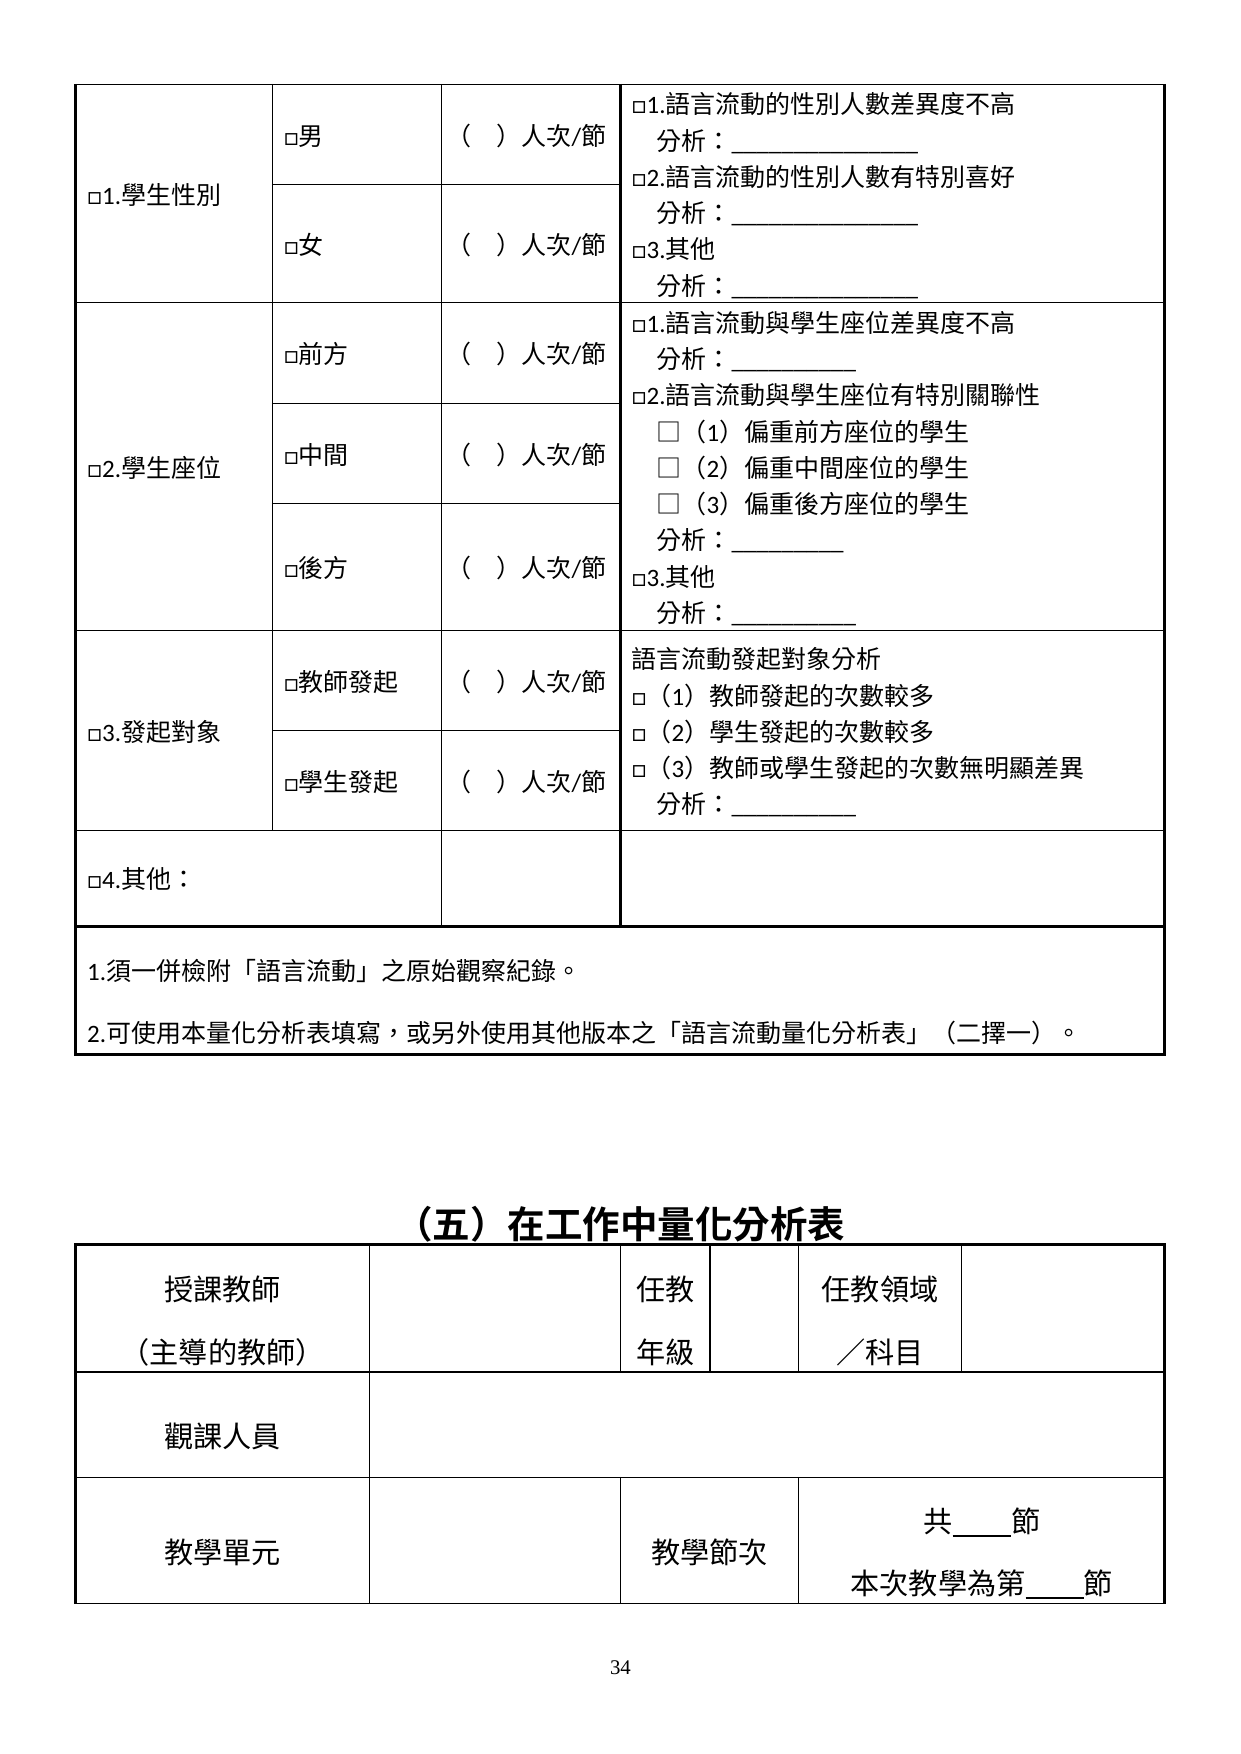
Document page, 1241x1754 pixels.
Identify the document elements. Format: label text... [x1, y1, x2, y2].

text （五）在工作中量化分析表 [75, 1181, 1165, 1243]
table_header [370, 1246, 620, 1371]
table_cell [442, 831, 619, 924]
table_cell （ ）人次/節 [442, 404, 619, 503]
table_cell □前方 [273, 303, 441, 403]
table_cell 觀課人員 [77, 1373, 369, 1477]
table_header 授課教師 （主導的教師） [77, 1246, 369, 1371]
table_cell □中間 [273, 404, 441, 503]
table_cell [370, 1478, 620, 1603]
table_cell □1.語言流動的性別人數差異度不高 分析：_______________ □2.語言流動的性別人數有特別喜好 分析：_______________ □3.其他 分析：_______________ [622, 85, 1163, 302]
table_cell （ ）人次/節 [442, 631, 619, 730]
table_cell （ ）人次/節 [442, 504, 619, 629]
table_cell □3.發起對象 [77, 631, 272, 830]
table_header 任教年級 [621, 1246, 709, 1371]
table_cell （ ）人次/節 [442, 185, 619, 302]
table_cell （ ）人次/節 [442, 731, 619, 830]
table_cell □1.語言流動與學生座位差異度不高 分析：__________ □2.語言流動與學生座位有特別關聯性 □（1）偏重前方座位的學生 □（2）偏重中間座位的學生 □（3）偏重後方座位的學生 分析：_________ □3.其他 分析：__________ [622, 303, 1163, 629]
table_cell □後方 [273, 504, 441, 629]
table_cell （ ）人次/節 [442, 303, 619, 403]
table_header [962, 1246, 1163, 1371]
table_cell 1.須一併檢附「語言流動」之原始觀察紀錄。 2.可使用本量化分析表填寫，或另外使用其他版本之「語言流動量化分析表」（二擇一）。 [77, 928, 1163, 1053]
table_cell □2.學生座位 [77, 303, 272, 629]
table_header 任教領域∕科目 [799, 1246, 961, 1371]
table_cell □女 [273, 185, 441, 302]
table_cell （ ）人次/節 [442, 85, 619, 184]
table_cell □教師發起 [273, 631, 441, 730]
table_cell □4.其他： [77, 831, 441, 924]
table_cell 語言流動發起對象分析 □（1）教師發起的次數較多 □（2）學生發起的次數較多 □（3）教師或學生發起的次數無明顯差異 分析：__________ [622, 631, 1163, 830]
table_cell □學生發起 [273, 731, 441, 830]
table_cell 教學節次 [621, 1478, 798, 1603]
table_cell 共 節 本次教學為第 節 [799, 1478, 1163, 1603]
table_header [711, 1246, 798, 1371]
table_cell □男 [273, 85, 441, 184]
table_cell 教學單元 [77, 1478, 369, 1603]
table_cell [370, 1373, 1163, 1477]
table_cell □1.學生性別 [77, 85, 272, 302]
table_cell [622, 831, 1163, 924]
